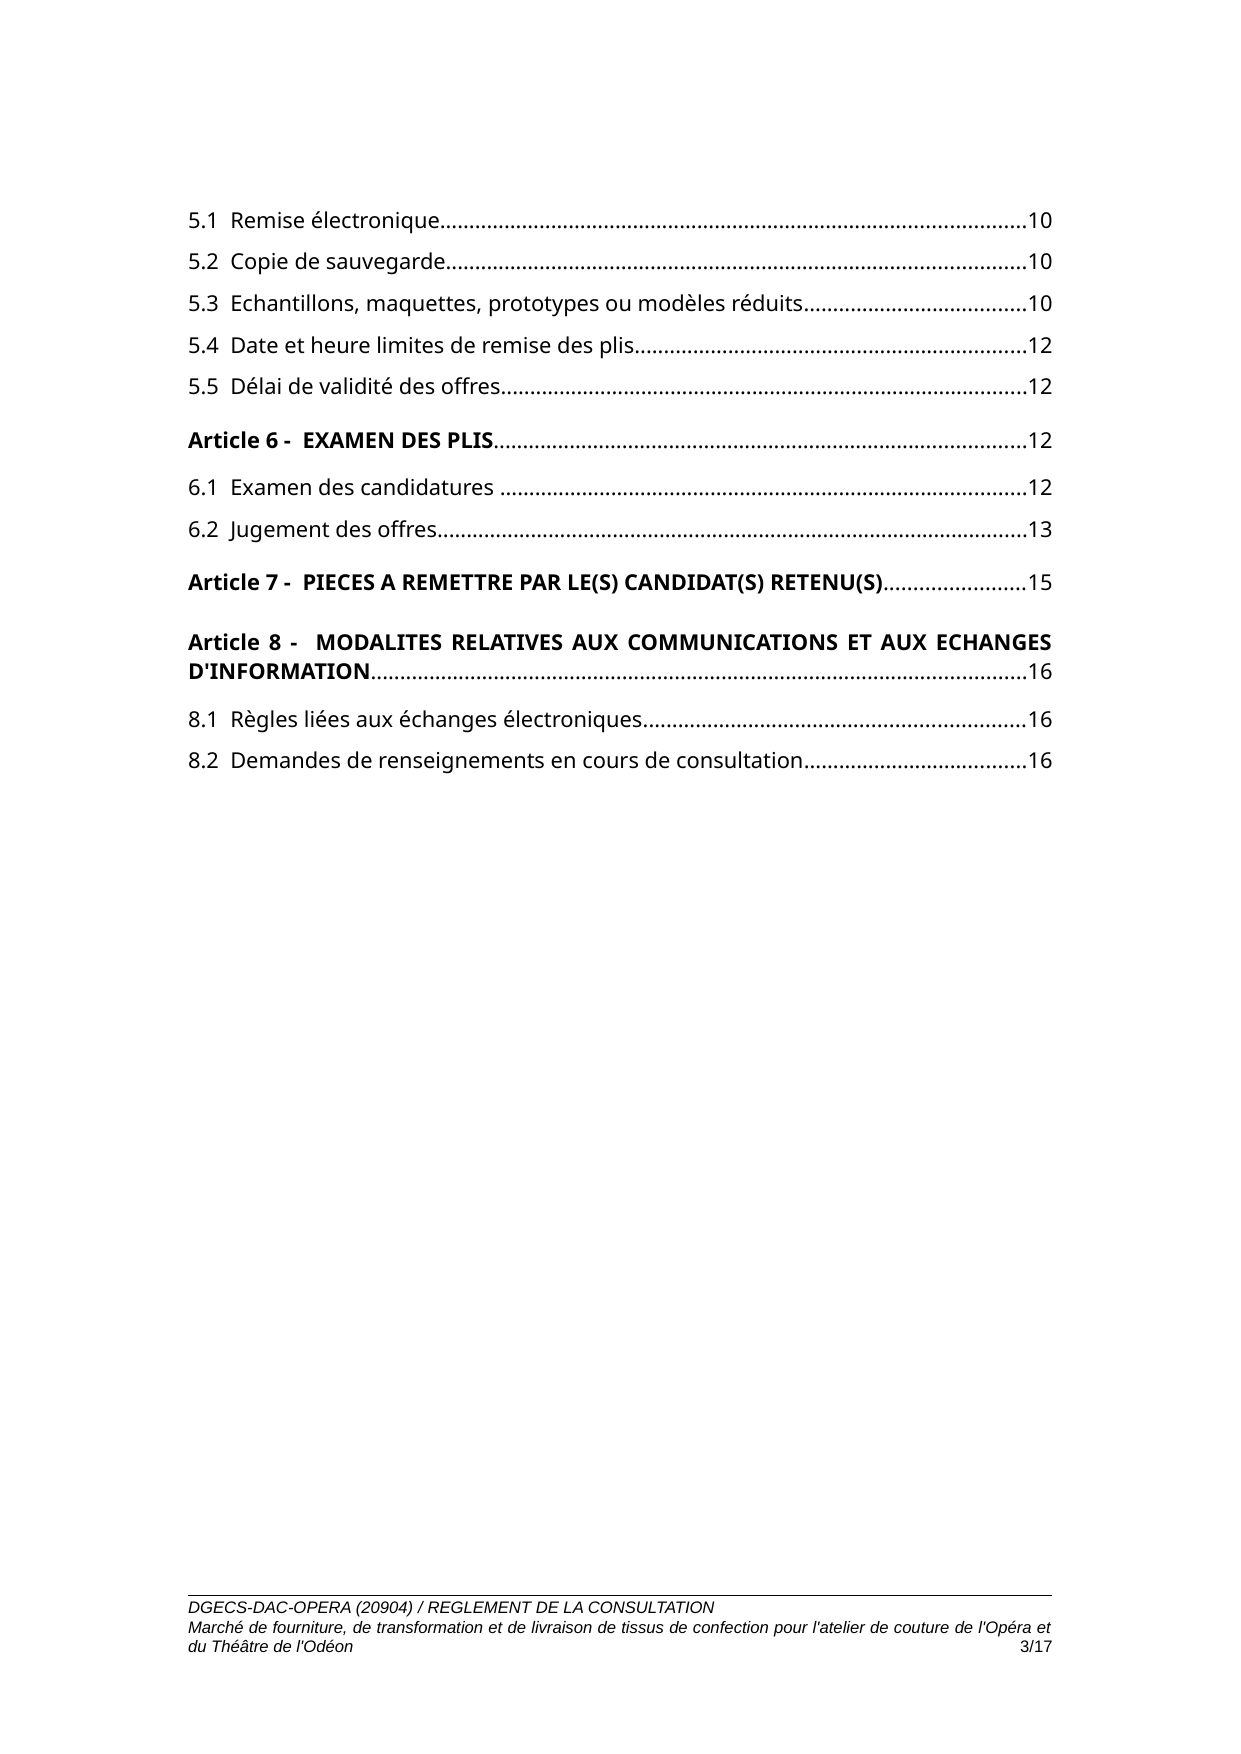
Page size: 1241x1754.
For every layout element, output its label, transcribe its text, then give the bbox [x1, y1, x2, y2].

text 6.1 Examen des candidatures 12 [188, 472, 1052, 502]
text 5.4 Date et heure limites de remise des plis 12 [188, 329, 1052, 359]
text Article 6 - EXAMEN DES PLIS 12 [188, 425, 1052, 454]
text 6.2 Jugement des offres 13 [188, 514, 1052, 544]
text Article 8 - MODALITES RELATIVES AUX COMMUNICATIONS ET AUX ECHANGES D'INFORMATION 16 [188, 627, 1052, 686]
text Article 7 - PIECES A REMETTRE PAR LE(S) CANDIDAT(S) RETENU(S) 15 [188, 567, 1052, 597]
text 8.1 Règles liées aux échanges électroniques 16 [188, 704, 1052, 734]
text 5.5 Délai de validité des offres 12 [188, 371, 1052, 401]
text 8.2 Demandes de renseignements en cours de consultation 16 [188, 746, 1052, 775]
text 5.3 Echantillons, maquettes, prototypes ou modèles réduits 10 [188, 288, 1052, 318]
text 5.1 Remise électronique 10 [188, 204, 1052, 234]
text 5.2 Copie de sauvegarde 10 [188, 246, 1052, 276]
